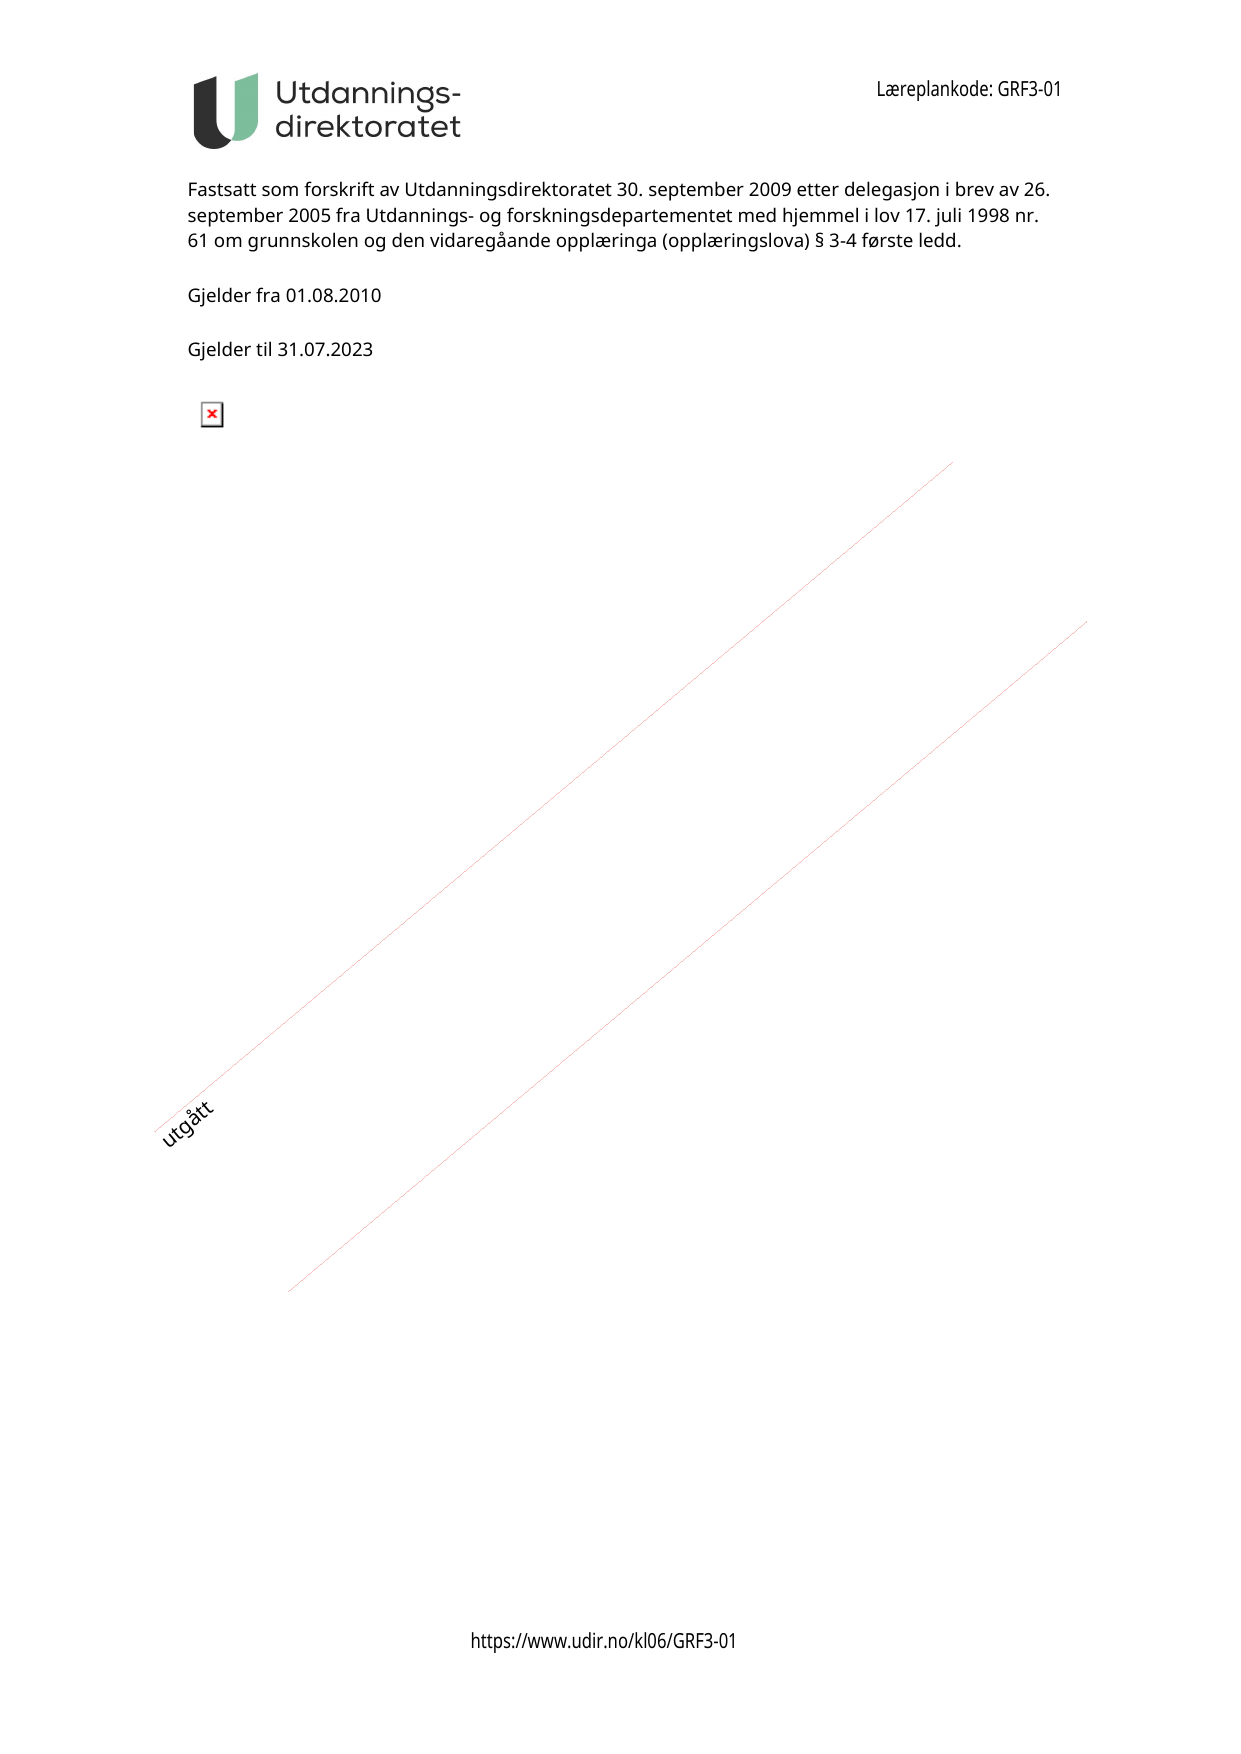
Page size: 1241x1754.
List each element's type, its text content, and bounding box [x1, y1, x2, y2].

picture [193, 73, 461, 149]
text Fastsatt som forskrift av Utdanningsdirektoratet 30. september 2009 etter delegasjon i brev av 26. september 2005 fra Utdannings- og forskningsdepartementet med hjemmel i lov 17. juli 1998 nr. 61 om grunnskolen og den vidaregåande opplæringa (opplæringslova) § 3-4 første ledd. [187, 176, 1053, 253]
text Gjelder til 31.07.2023 [378, 337, 1053, 362]
picture [187, 391, 238, 442]
text Gjelder fra 01.08.2010 [386, 282, 1053, 308]
